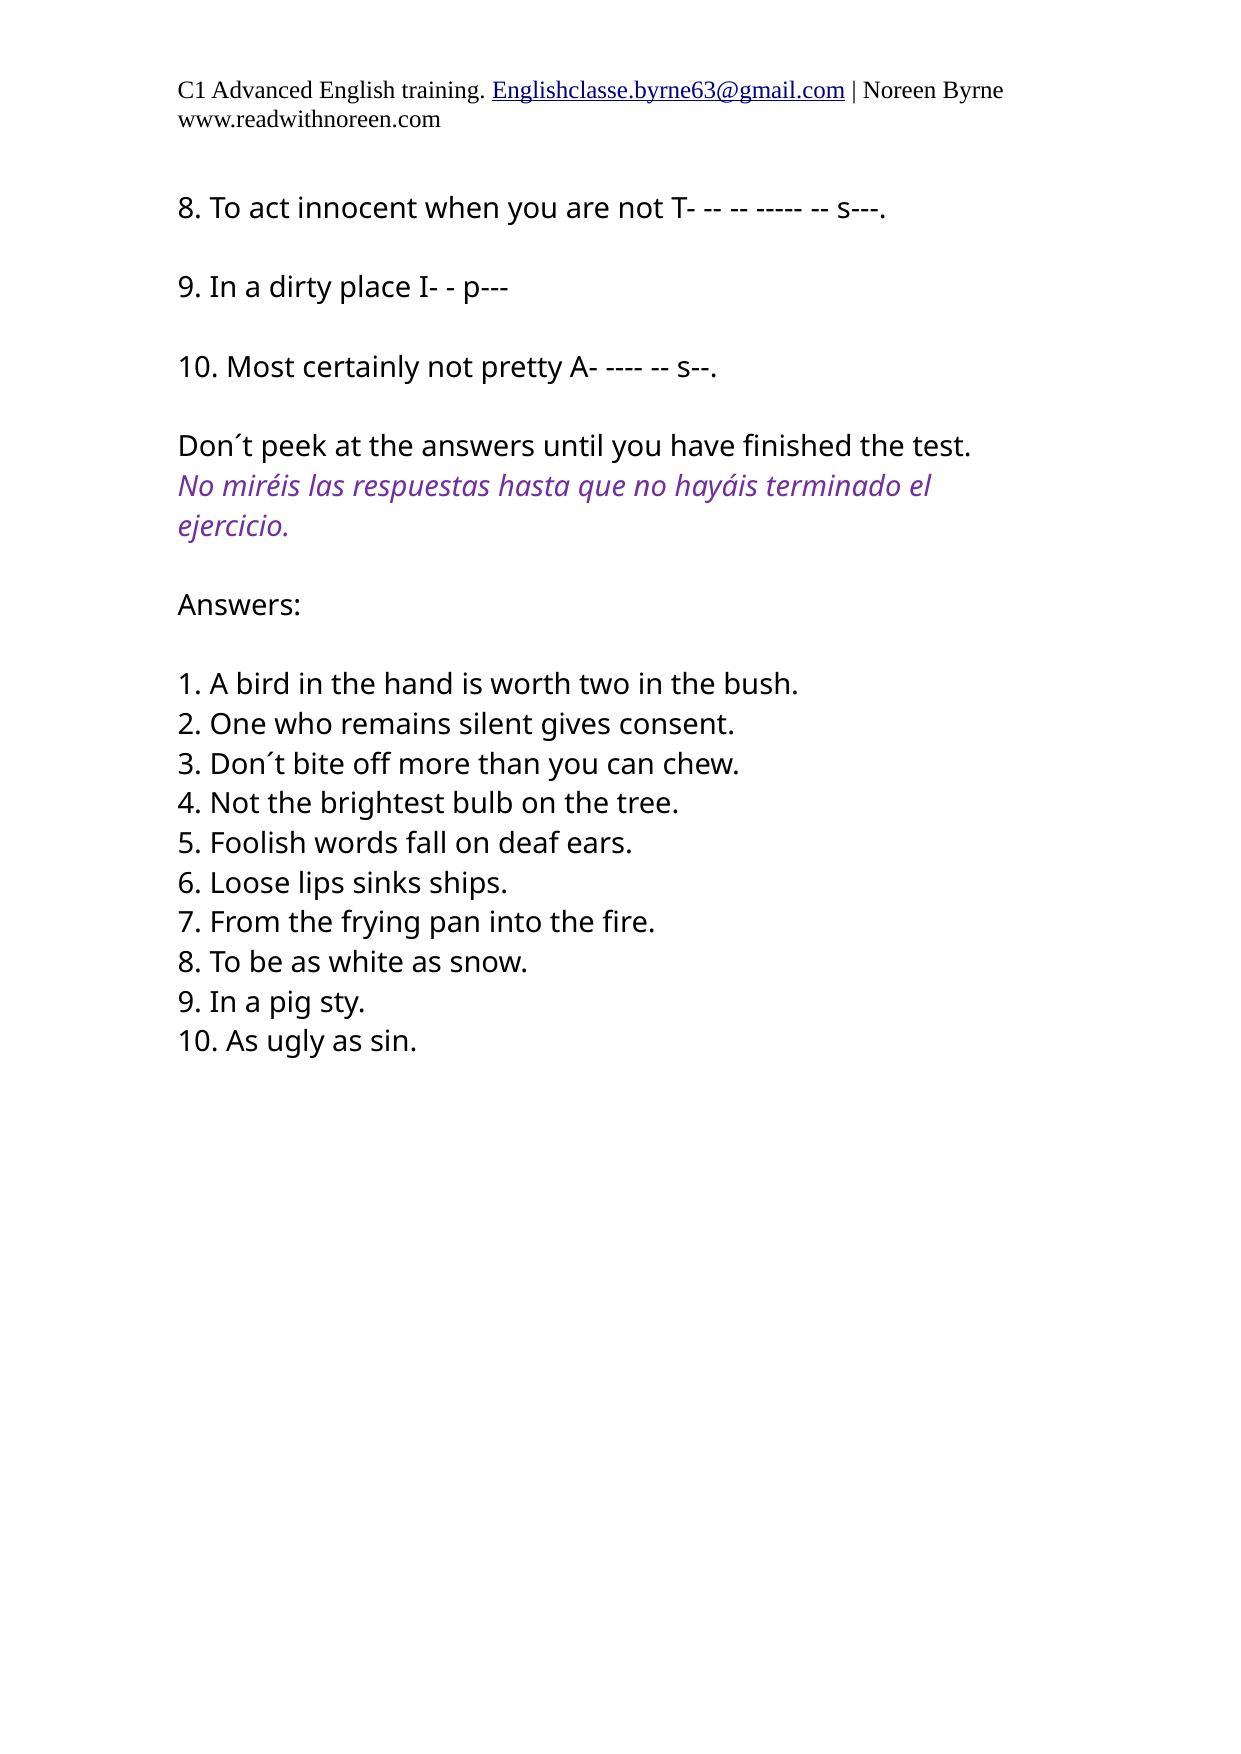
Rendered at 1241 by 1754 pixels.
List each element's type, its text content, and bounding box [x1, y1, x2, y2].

text Don´t peek at the answers until you have finished the test. [177, 425, 1004, 465]
text 8. To be as white as snow. [177, 941, 1004, 981]
text 5. Foolish words fall on deaf ears. [177, 822, 1004, 862]
text No miréis las respuestas hasta que no hayáis terminado el ejercicio. [177, 465, 1004, 544]
text Answers: [177, 584, 1004, 624]
text 7. From the frying pan into the fire. [177, 902, 1004, 941]
text 10. Most certainly not pretty A- ---- -- s--. [177, 346, 1004, 386]
text 1. A bird in the hand is worth two in the bush. [177, 663, 1004, 703]
text 6. Loose lips sinks ships. [177, 862, 1004, 902]
text 8. To act innocent when you are not T- -- -- ----- -- s---. [177, 187, 1004, 227]
text 10. As ugly as sin. [177, 1021, 1004, 1060]
text 9. In a pig sty. [177, 981, 1004, 1021]
text 4. Not the brightest bulb on the tree. [177, 783, 1004, 822]
text 9. In a dirty place I- - p--- [177, 267, 1004, 306]
text 2. One who remains silent gives consent. [177, 703, 1004, 743]
text 3. Don´t bite off more than you can chew. [177, 743, 1004, 783]
